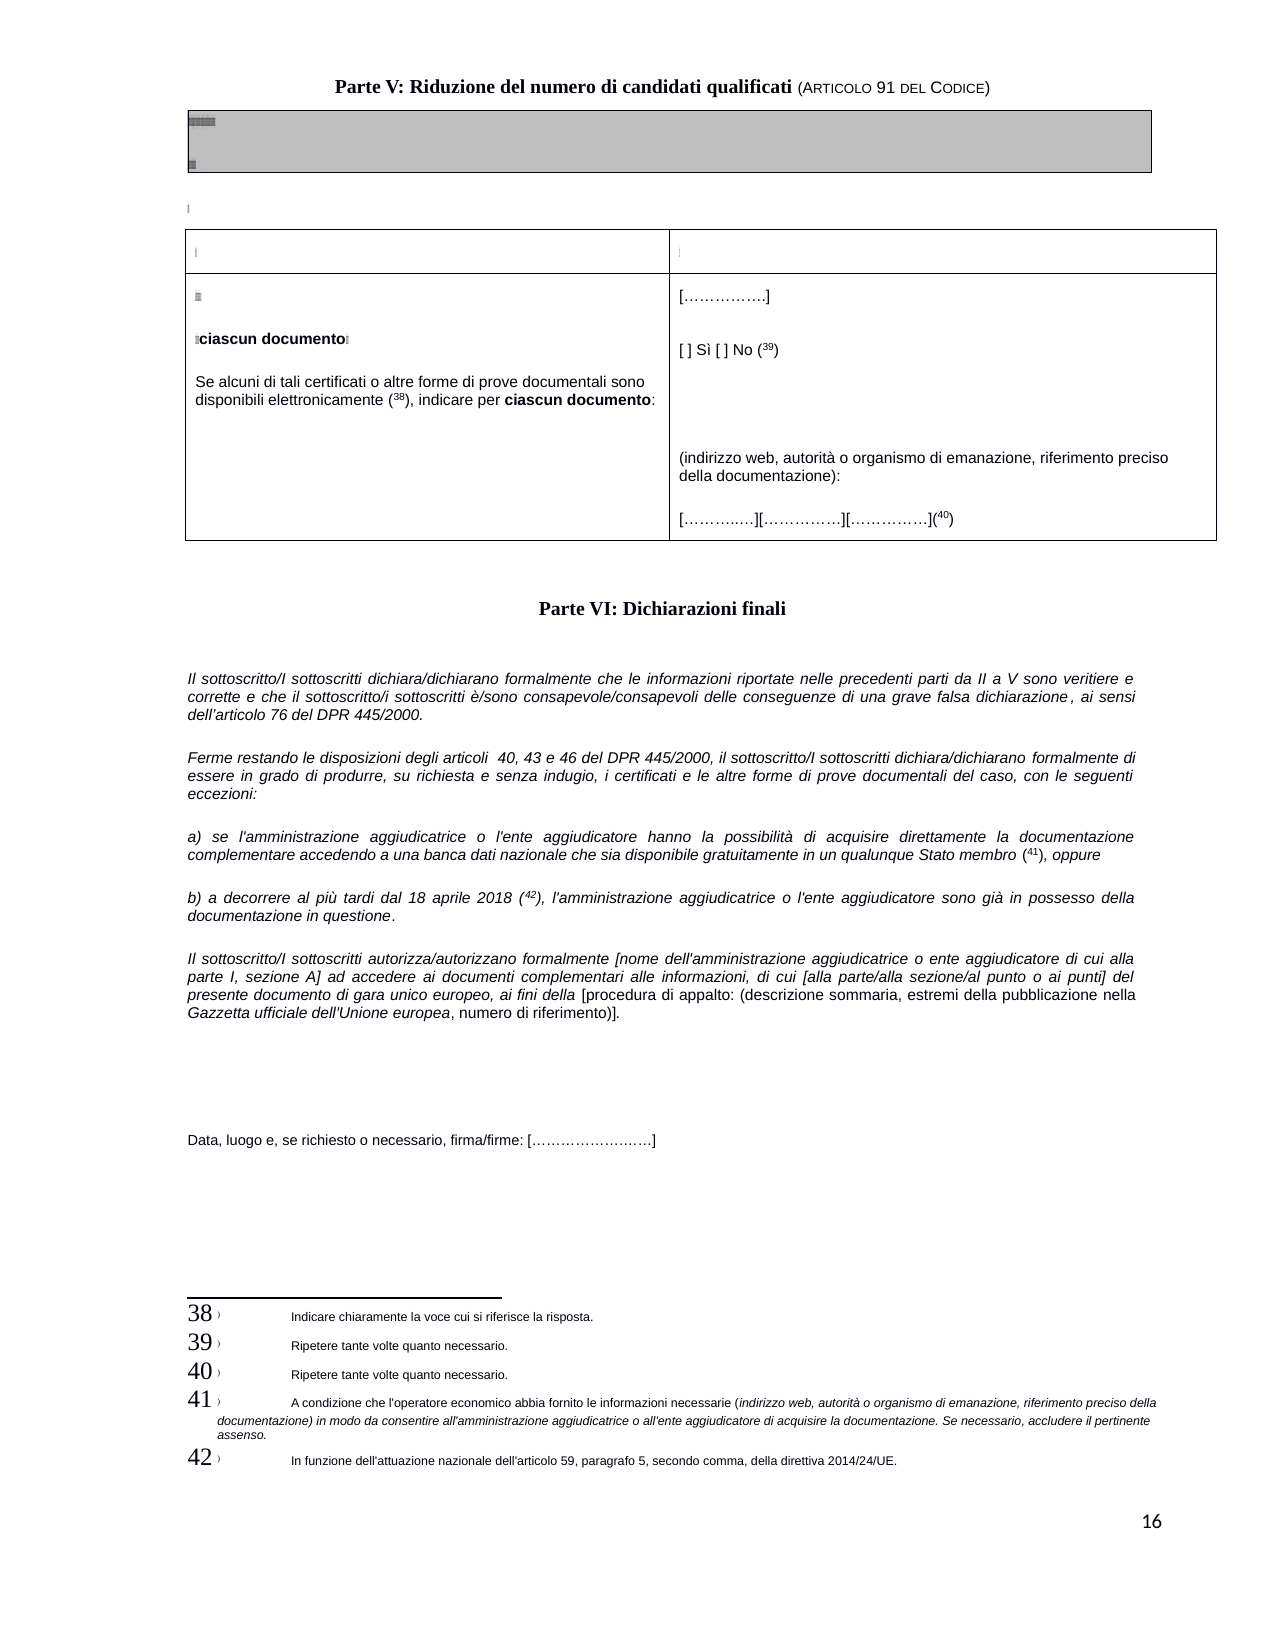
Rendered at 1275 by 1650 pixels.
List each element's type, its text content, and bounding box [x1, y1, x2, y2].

text b) a decorrere al più tardi dal 18 aprile 2018 (), l'amministrazione aggiudicatrice o l'ente aggiudicatore sono già in possesso della documentazione in questione. [187, 888, 1137, 924]
text L'operatore economico deve fornire informazioni solo se l'amministrazione aggiudicatrice o l'ente aggiudicatore ha specificato i criteri e le regole obiettivi e non discriminatori da applicare per limitare il numero di candidati che saranno invitati a presentare un'offerta o a partecipare al dialogo. Tali informazioni, che possono essere accompagnate da condizioni relative ai (tipi di) certificati o alle forme di prove documentali da produrre eventualmente, sono riportate nell'avviso o bando pertinente o nei documenti di gara ivi citati. [189, 111, 1151, 129]
text ) A condizione che l'operatore economico abbia fornito le informazioni necessarie (indirizzo web, autorità o organismo di emanazione, riferimento preciso della documentazione) in modo da consentire all'amministrazione aggiudicatrice o all'ente aggiudicatore di acquisire la documentazione. Se necessario, accludere il pertinente assenso. [187, 1384, 1197, 1442]
table_cell Di soddisfare i criteri e le regole obiettivi e non discriminatori da applicare per limitare il numero di candidati, come di seguito indicato : Se sono richiesti determinati certificati o altre forme di prove documentali, indicare per ciascun documento se l'operatore economico dispone dei documenti richiesti: Se alcuni di tali certificati o altre forme di prove documentali sono disponibili elettronicamente (), indicare per ciascun documento: [186, 274, 669, 540]
table_header Risposta: [670, 230, 1216, 273]
title Parte VI: Dichiarazioni finali [187, 597, 1137, 619]
text Il sottoscritto/I sottoscritti dichiara/dichiarano formalmente che le informazioni riportate nelle precedenti parti da II a V sono veritiere e corrette e che il sottoscritto/i sottoscritti è/sono consapevole/consapevoli delle conseguenze di una grave falsa dichiarazione, ai sensi dell’articolo 76 del DPR 445/2000. [187, 669, 1137, 723]
text Data, luogo e, se richiesto o necessario, firma/firme: [……………….……] [187, 1131, 1137, 1148]
text a) se l'amministrazione aggiudicatrice o l'ente aggiudicatore hanno la possibilità di acquisire direttamente la documentazione complementare accedendo a una banca dati nazionale che sia disponibile gratuitamente in un qualunque Stato membro (), oppure [187, 827, 1137, 863]
text L'operatore economico dichiara: [187, 198, 1137, 216]
text ) In funzione dell'attuazione nazionale dell'articolo 59, paragrafo 5, secondo comma, della direttiva 2014/24/UE. [187, 1442, 1197, 1471]
text Parte V: Riduzione del numero di candidati qualificati (Articolo 91 del Codice) [187, 75, 1137, 98]
table_header Riduzione del numero [186, 230, 669, 273]
table_cell […………….] [ ] Sì [ ] No () (indirizzo web, autorità o organismo di emanazione, riferimento preciso della documentazione): [………..…][……………][……………]() [670, 274, 1216, 540]
text Ferme restando le disposizioni degli articoli 40, 43 e 46 del DPR 445/2000, il sottoscritto/I sottoscritti dichiara/dichiarano formalmente di essere in grado di produrre, su richiesta e senza indugio, i certificati e le altre forme di prove documentali del caso, con le seguenti eccezioni: [187, 748, 1137, 802]
text Solo per le procedure ristrette, le procedure competitive con negoziazione, le procedure di dialogo competitivo e i partenariati per l'innovazione: [189, 153, 1151, 172]
text Il sottoscritto/I sottoscritti autorizza/autorizzano formalmente [nome dell'amministrazione aggiudicatrice o ente aggiudicatore di cui alla parte I, sezione A] ad accedere ai documenti complementari alle informazioni, di cui [alla parte/alla sezione/al punto o ai punti] del presente documento di gara unico europeo, ai fini della [procedura di appalto: (descrizione sommaria, estremi della pubblicazione nella Gazzetta ufficiale dell'Unione europea, numero di riferimento)]. [187, 949, 1137, 1022]
